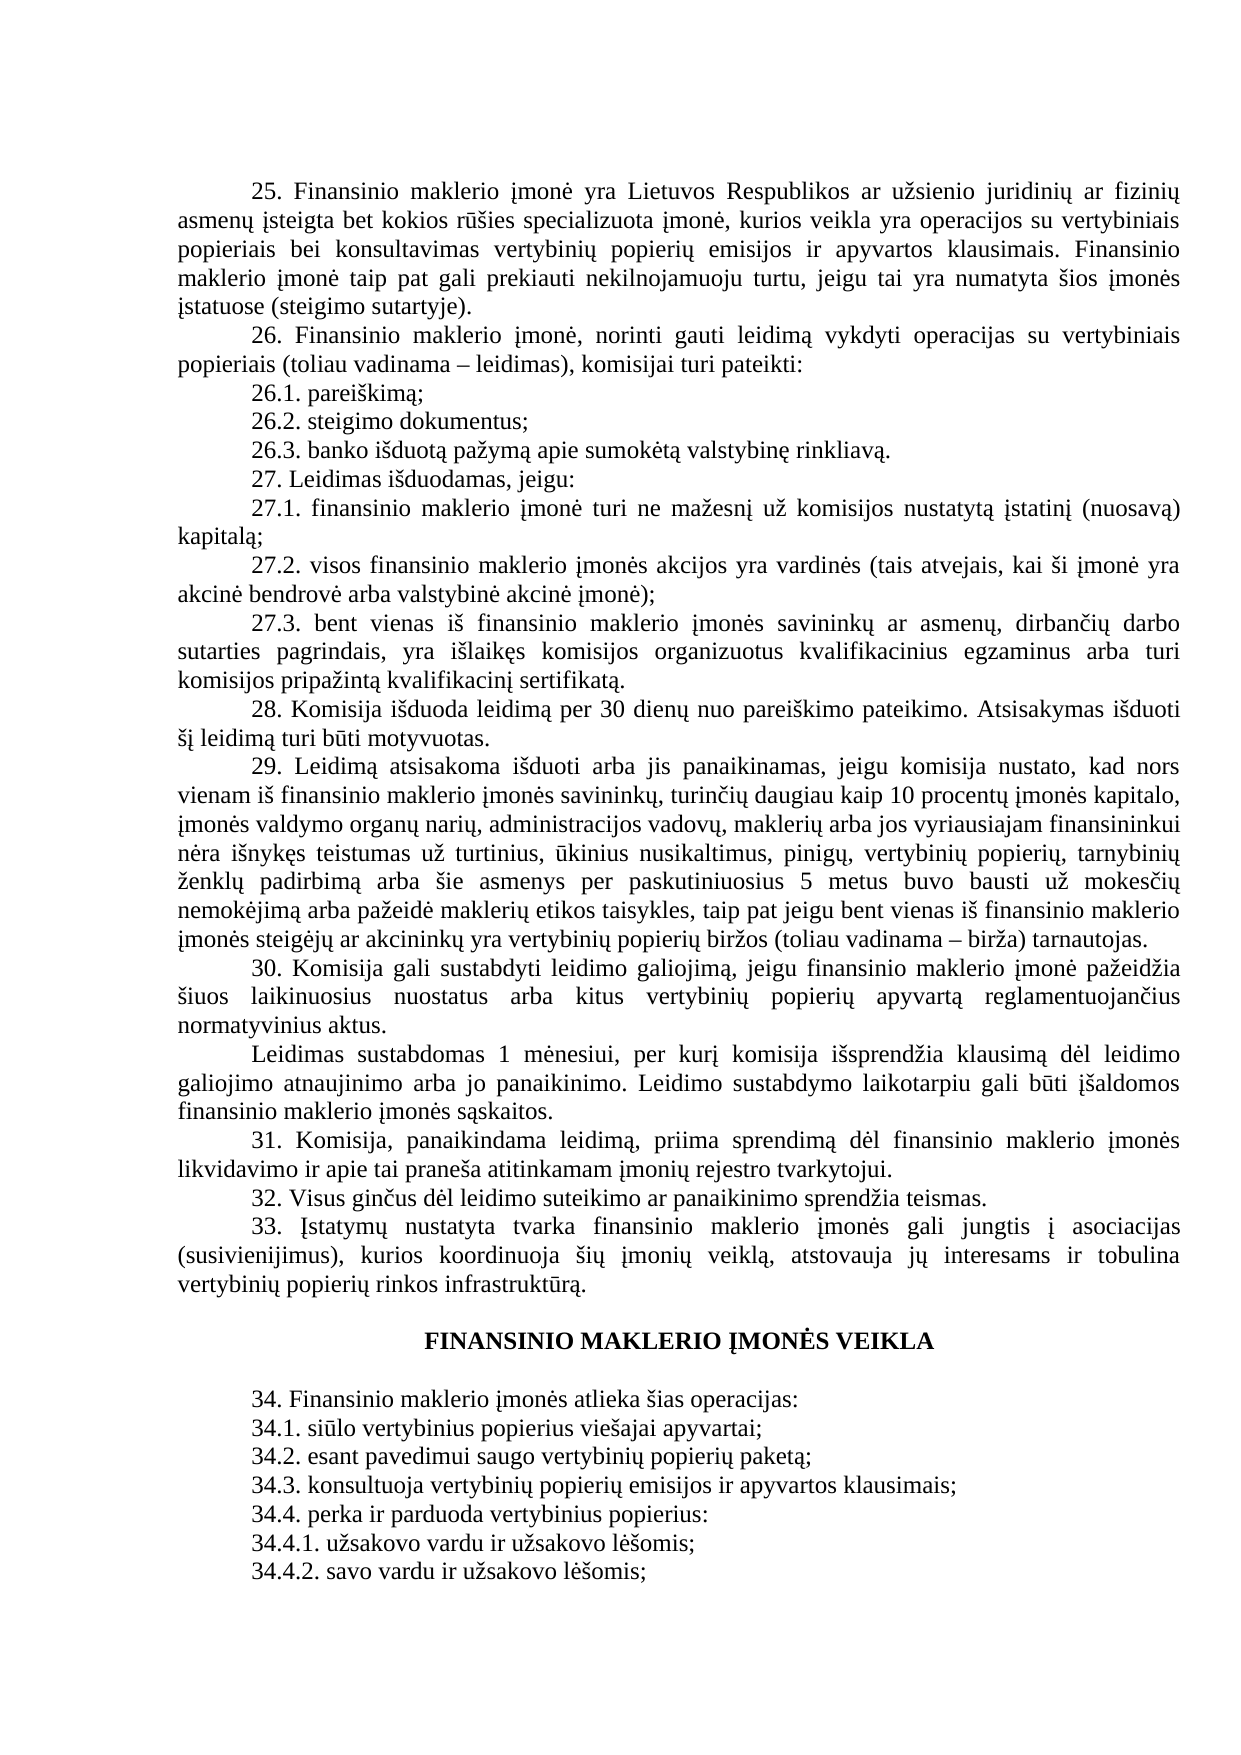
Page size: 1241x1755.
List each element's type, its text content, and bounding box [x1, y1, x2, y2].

text 28. Komisija išduoda leidimą per 30 dienų nuo pareiškimo pateikimo. Atsisakymas išduoti šį leidimą turi būti motyvuotas. [177, 694, 1181, 751]
text 34.3. konsultuoja vertybinių popierių emisijos ir apyvartos klausimais; [177, 1470, 1181, 1499]
text 34. Finansinio maklerio įmonės atlieka šias operacijas: [177, 1384, 1181, 1413]
text 34.2. esant pavedimui saugo vertybinių popierių paketą; [177, 1441, 1181, 1470]
text 34.4. perka ir parduoda vertybinius popierius: [177, 1499, 1181, 1528]
text Leidimas sustabdomas 1 mėnesiui, per kurį komisija išsprendžia klausimą dėl leidimo galiojimo atnaujinimo arba jo panaikinimo. Leidimo sustabdymo laikotarpiu gali būti įšaldomos finansinio maklerio įmonės sąskaitos. [177, 1039, 1181, 1125]
text 27.2. visos finansinio maklerio įmonės akcijos yra vardinės (tais atvejais, kai ši įmonė yra akcinė bendrovė arba valstybinė akcinė įmonė); [177, 550, 1181, 608]
text 34.1. siūlo vertybinius popierius viešajai apyvartai; [177, 1413, 1181, 1441]
text 27.3. bent vienas iš finansinio maklerio įmonės savininkų ar asmenų, dirbančių darbo sutarties pagrindais, yra išlaikęs komisijos organizuotus kvalifikacinius egzaminus arba turi komisijos pripažintą kvalifikacinį sertifikatą. [177, 608, 1181, 694]
text 32. Visus ginčus dėl leidimo suteikimo ar panaikinimo sprendžia teismas. [177, 1183, 1181, 1211]
text 34.4.2. savo vardu ir užsakovo lėšomis; [177, 1556, 1181, 1585]
text 29. Leidimą atsisakoma išduoti arba jis panaikinamas, jeigu komisija nustato, kad nors vienam iš finansinio maklerio įmonės savininkų, turinčių daugiau kaip 10 procentų įmonės kapitalo, įmonės valdymo organų narių, administracijos vadovų, maklerių arba jos vyriausiajam finansininkui nėra išnykęs teistumas už turtinius, ūkinius nusikaltimus, pinigų, vertybinių popierių, tarnybinių ženklų padirbimą arba šie asmenys per paskutiniuosius 5 metus buvo bausti už mokesčių nemokėjimą arba pažeidė maklerių etikos taisykles, taip pat jeigu bent vienas iš finansinio maklerio įmonės steigėjų ar akcininkų yra vertybinių popierių biržos (toliau vadinama – birža) tarnautojas. [177, 751, 1181, 953]
text 27.1. finansinio maklerio įmonė turi ne mažesnį už komisijos nustatytą įstatinį (nuosavą) kapitalą; [177, 493, 1181, 550]
text 25. Finansinio maklerio įmonė yra Lietuvos Respublikos ar užsienio juridinių ar fizinių asmenų įsteigta bet kokios rūšies specializuota įmonė, kurios veikla yra operacijos su vertybiniais popieriais bei konsultavimas vertybinių popierių emisijos ir apyvartos klausimais. Finansinio maklerio įmonė taip pat gali prekiauti nekilnojamuoju turtu, jeigu tai yra numatyta šios įmonės įstatuose (steigimo sutartyje). [177, 176, 1181, 320]
text 27. Leidimas išduodamas, jeigu: [177, 464, 1181, 493]
text 26. Finansinio maklerio įmonė, norinti gauti leidimą vykdyti operacijas su vertybiniais popieriais (toliau vadinama – leidimas), komisijai turi pateikti: [177, 320, 1181, 378]
text 26.2. steigimo dokumentus; [177, 406, 1181, 435]
text 26.3. banko išduotą pažymą apie sumokėtą valstybinę rinkliavą. [177, 435, 1181, 464]
text 33. Įstatymų nustatyta tvarka finansinio maklerio įmonės gali jungtis į asociacijas (susivienijimus), kurios koordinuoja šių įmonių veiklą, atstovauja jų interesams ir tobulina vertybinių popierių rinkos infrastruktūrą. [177, 1211, 1181, 1298]
text Finansinio maklerio įmonės veikla [177, 1326, 1181, 1355]
text 26.1. pareiškimą; [177, 378, 1181, 406]
text 34.4.1. užsakovo vardu ir užsakovo lėšomis; [177, 1528, 1181, 1556]
text 30. Komisija gali sustabdyti leidimo galiojimą, jeigu finansinio maklerio įmonė pažeidžia šiuos laikinuosius nuostatus arba kitus vertybinių popierių apyvartą reglamentuojančius normatyvinius aktus. [177, 953, 1181, 1039]
text 31. Komisija, panaikindama leidimą, priima sprendimą dėl finansinio maklerio įmonės likvidavimo ir apie tai praneša atitinkamam įmonių rejestro tvarkytojui. [177, 1125, 1181, 1183]
